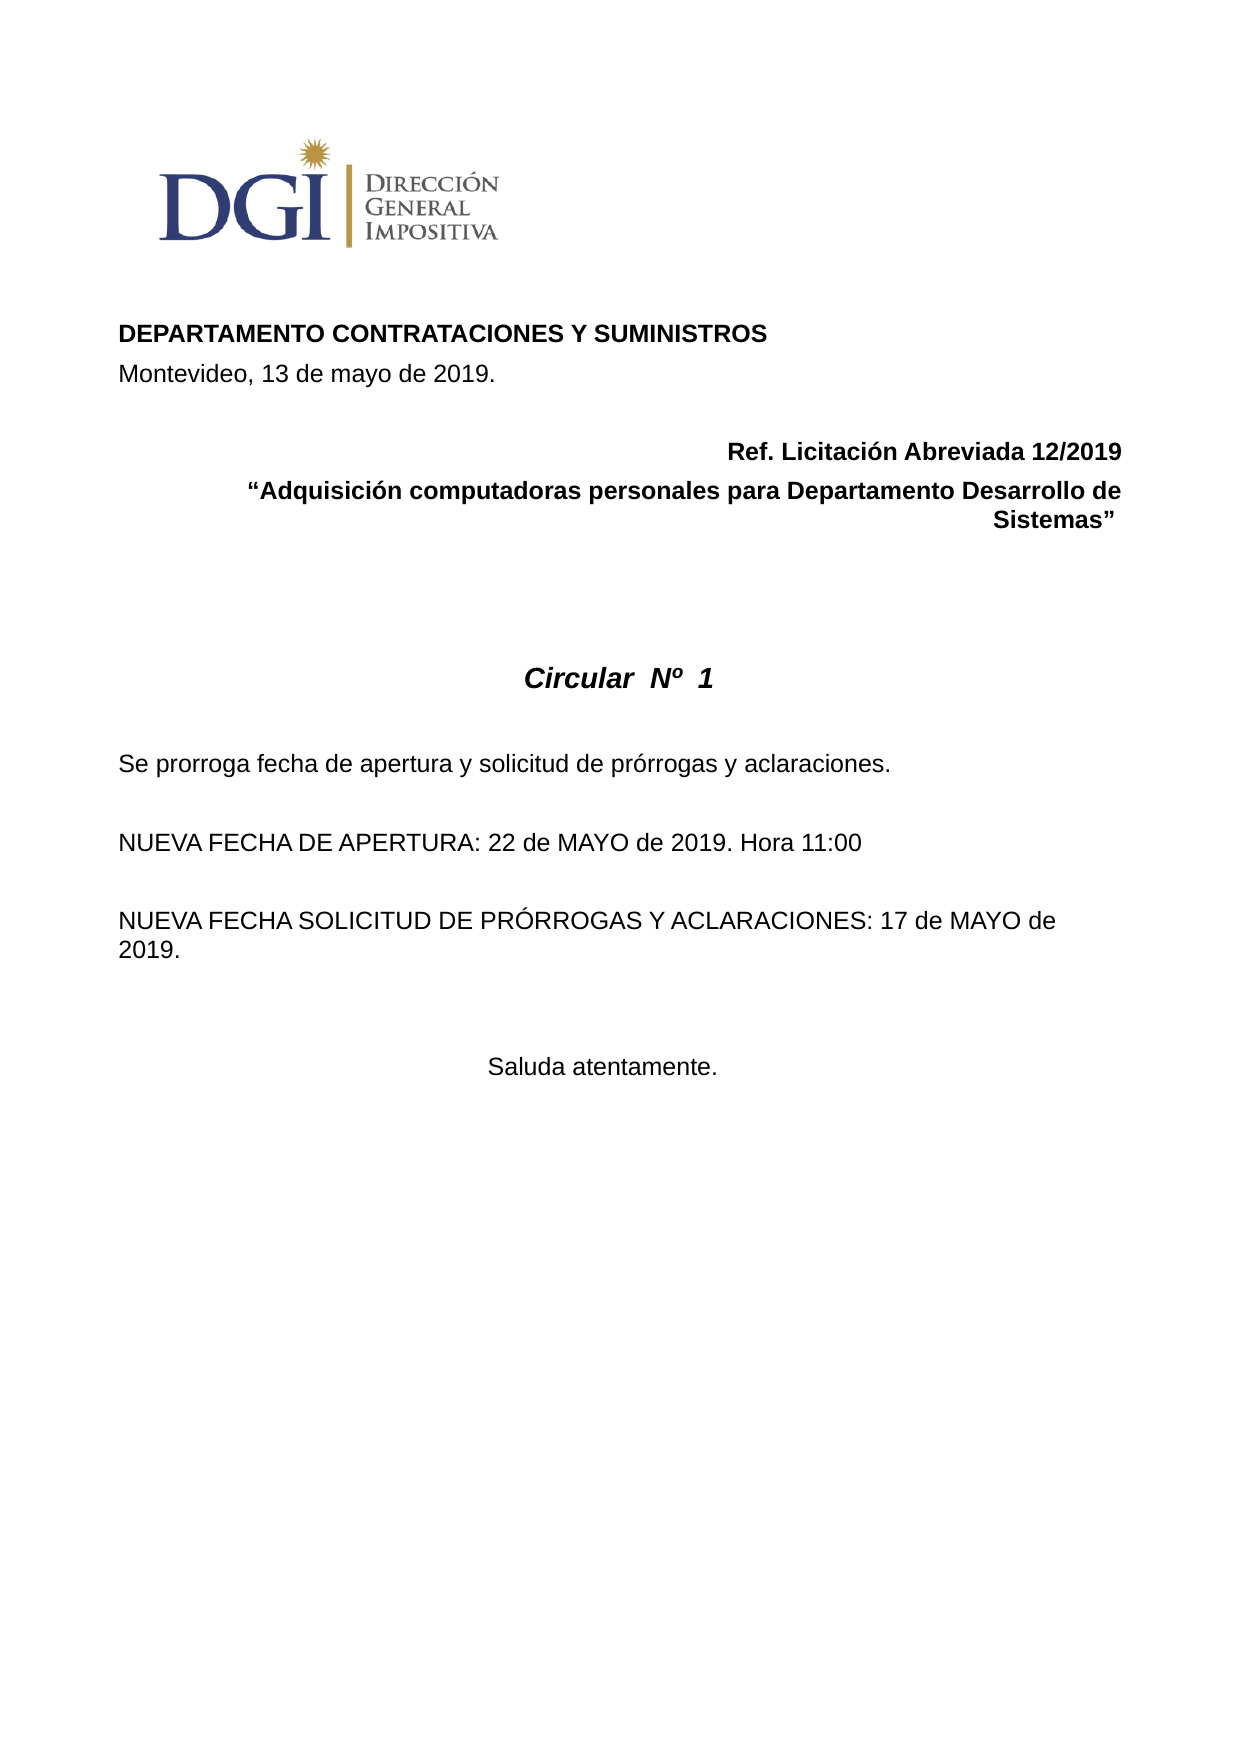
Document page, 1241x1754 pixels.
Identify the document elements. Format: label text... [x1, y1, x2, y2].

text Ref. Licitación Abreviada 12/2019 [118, 437, 1122, 466]
text “Adquisición computadoras personales para Departamento Desarrollo de Sistemas” [118, 476, 1122, 533]
text NUEVA FECHA DE APERTURA: 22 de MAYO de 2019. Hora 11:00 [118, 828, 1122, 856]
text Circular Nº 1 [118, 661, 1122, 695]
text Se prorroga fecha de apertura y solicitud de prórrogas y aclaraciones. [118, 749, 1122, 778]
text DEPARTAMENTO CONTRATACIONES Y SUMINISTROS [118, 319, 1122, 348]
picture [129, 127, 520, 257]
text NUEVA FECHA SOLICITUD DE PRÓRROGAS Y ACLARACIONES: 17 de MAYO de 2019. [118, 906, 1122, 963]
text Saluda atentamente. [118, 1052, 1122, 1081]
text Montevideo, 13 de mayo de 2019. [118, 358, 1122, 387]
